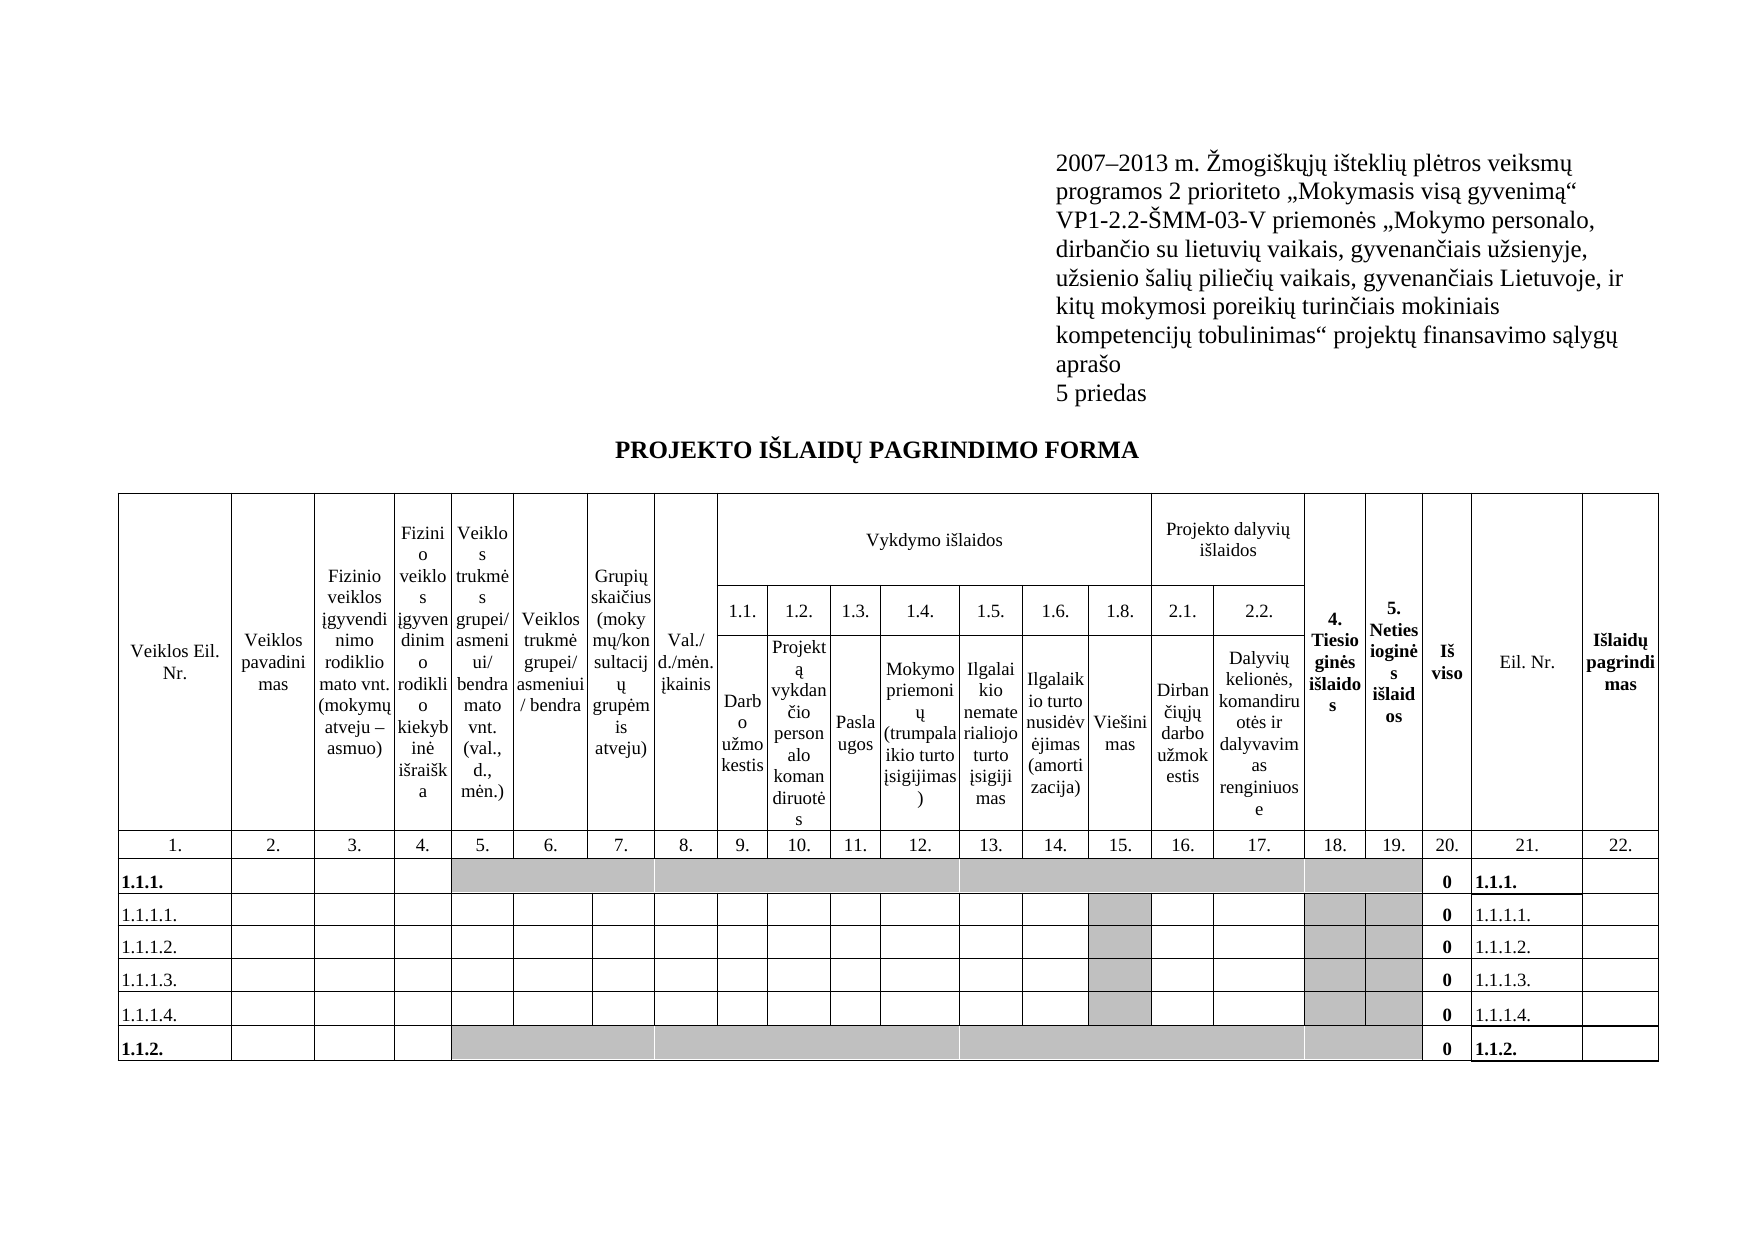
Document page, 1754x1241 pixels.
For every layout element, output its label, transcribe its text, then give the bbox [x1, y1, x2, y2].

table_cell [831, 894, 880, 925]
table_cell [1583, 926, 1658, 958]
table_cell [592, 859, 654, 892]
table_cell [593, 992, 654, 1025]
table_cell [768, 959, 830, 991]
table_cell [1151, 1026, 1214, 1059]
table_cell 1.1.1.3. [119, 959, 231, 991]
table_cell [718, 894, 767, 925]
table_cell [831, 959, 880, 991]
table_cell 1.1.1.4. [119, 992, 231, 1025]
table_cell 5. [452, 831, 513, 858]
table_cell [395, 1026, 451, 1059]
table_cell 1.5. [960, 586, 1022, 635]
table_cell 1.1.2. [119, 1026, 231, 1059]
table_cell [655, 894, 717, 925]
table_cell [1152, 926, 1213, 958]
text programos 2 prioriteto „Mokymasis visą gyvenimą“ [1056, 176, 1636, 205]
table_cell [881, 992, 959, 1025]
table_cell [315, 959, 394, 991]
table_cell 14. [1023, 831, 1088, 858]
table_cell [232, 859, 314, 892]
table_header Išlaidų pagrindimas [1583, 494, 1658, 830]
table_cell Ilgalaikio nematerialiojo turto įsigijimas [960, 636, 1022, 830]
table_cell [655, 926, 717, 958]
table_cell [1583, 859, 1658, 892]
table_cell [960, 894, 1022, 925]
table_cell [830, 1026, 881, 1059]
table_cell 8. [655, 831, 717, 858]
table_cell 1.8. [1089, 586, 1151, 635]
table_cell [768, 992, 830, 1025]
table_cell [881, 1026, 959, 1059]
table_cell 4. [395, 831, 451, 858]
table_cell [1305, 859, 1365, 892]
table_cell [881, 859, 959, 892]
table_cell [1305, 1026, 1365, 1059]
table_cell [831, 926, 880, 958]
table_cell 1.1.1.2. [119, 926, 231, 958]
table_cell [1305, 959, 1365, 991]
table_cell 1.1.1. [1472, 859, 1582, 892]
table_cell [1151, 859, 1214, 892]
table_cell [960, 1026, 1022, 1059]
table_cell [655, 1026, 717, 1059]
table_cell 13. [960, 831, 1022, 858]
table_cell [232, 926, 314, 958]
table_cell [768, 1026, 830, 1059]
table_cell [1023, 992, 1088, 1025]
table_cell [655, 992, 717, 1025]
table_header Eil. Nr. [1472, 494, 1582, 830]
table_cell 2.1. [1152, 586, 1213, 635]
table_header Fizinio veiklos įgyvendinimo rodiklio kiekybinė išraiška [395, 494, 451, 830]
table_cell 2.2. [1214, 586, 1304, 635]
table_cell 1.1. [718, 586, 767, 635]
table_cell [593, 959, 654, 991]
table_cell [1023, 926, 1088, 958]
table_cell [1365, 859, 1422, 892]
table_cell [1214, 992, 1304, 1025]
table_cell [395, 859, 451, 892]
table_cell [960, 926, 1022, 958]
table_header Grupių skaičius (mokymų/konsultacijų grupėmis atveju) [588, 494, 654, 830]
table_cell [395, 894, 451, 925]
text PROJEKTO IŠLAIDŲ PAGRINDIMO FORMA [118, 435, 1636, 464]
text užsienio šalių piliečių vaikais, gyvenančiais Lietuvoje, ir [1056, 263, 1636, 291]
text kompetencijų tobulinimas“ projektų finansavimo sąlygų aprašo [1056, 320, 1636, 378]
table_cell [1152, 894, 1213, 925]
table_cell [768, 859, 830, 892]
table_cell [452, 894, 513, 925]
table_cell [592, 1026, 654, 1059]
table_cell 1.1.1.2. [1472, 926, 1582, 958]
table_cell Projektą vykdančio personalo komandiruotės [768, 636, 830, 830]
table_cell 22. [1583, 831, 1658, 858]
table_cell 20. [1423, 831, 1471, 858]
table_cell [232, 1026, 314, 1059]
table_cell [718, 926, 767, 958]
table_cell [1583, 959, 1658, 991]
table_cell [514, 959, 592, 991]
table_cell 1.1.1. [119, 859, 231, 892]
table_cell [1023, 894, 1088, 925]
table_cell [514, 992, 592, 1025]
table_cell [655, 859, 717, 892]
table_cell [452, 992, 513, 1025]
table_cell 1.3. [831, 586, 880, 635]
table_cell 19. [1366, 831, 1422, 858]
table_cell [881, 959, 959, 991]
table_cell [593, 894, 654, 925]
table_cell [1023, 959, 1088, 991]
table_header Veiklos trukmės grupei/ asmeniui/ bendra mato vnt. (val., d., mėn.) [452, 494, 513, 830]
table_cell [768, 894, 830, 925]
table_cell [718, 992, 767, 1025]
table_cell [1089, 926, 1151, 958]
table_cell [315, 894, 394, 925]
table_cell [881, 926, 959, 958]
table_cell [1214, 894, 1304, 925]
table_cell 0 [1423, 1026, 1471, 1059]
table_cell 1.6. [1023, 586, 1088, 635]
table_cell [452, 959, 513, 991]
table_cell [232, 992, 314, 1025]
table_cell [768, 926, 830, 958]
table_cell [315, 859, 394, 892]
table_cell [452, 859, 514, 892]
table_cell [1152, 959, 1213, 991]
text dirbančio su lietuvių vaikais, gyvenančiais užsienyje, [1056, 234, 1636, 263]
table_cell [452, 1026, 514, 1059]
table_cell [1366, 992, 1422, 1025]
table_cell [1366, 894, 1422, 925]
table_cell 1. [119, 831, 231, 858]
table_cell 0 [1423, 959, 1471, 991]
table_cell 21. [1472, 831, 1582, 858]
table_cell [1214, 859, 1304, 892]
table_cell [655, 959, 717, 991]
table_cell [1152, 992, 1213, 1025]
table_cell 0 [1423, 894, 1471, 925]
table_cell 15. [1089, 831, 1151, 858]
table_header 4. Tiesioginės išlaidos [1305, 494, 1365, 830]
table_cell 1.1.1.3. [1472, 959, 1582, 991]
table_cell 16. [1152, 831, 1213, 858]
table_cell Darbo užmokestis [718, 636, 767, 830]
table_cell 17. [1214, 831, 1304, 858]
table_cell 12. [881, 831, 959, 858]
table_cell [514, 859, 592, 892]
table_cell [1366, 926, 1422, 958]
table_cell [1089, 859, 1151, 892]
table_cell 2. [232, 831, 314, 858]
table_cell [960, 992, 1022, 1025]
table_cell [1022, 1026, 1089, 1059]
table_cell [1089, 992, 1151, 1025]
table_cell [960, 859, 1022, 892]
table_cell 1.1.1.1. [1472, 895, 1582, 925]
table_cell [315, 992, 394, 1025]
table_cell 6. [514, 831, 587, 858]
table_cell [1305, 926, 1365, 958]
table_cell [1305, 992, 1365, 1025]
table_cell 11. [831, 831, 880, 858]
table_header Projekto dalyvių išlaidos [1152, 494, 1304, 585]
table_cell [1022, 859, 1089, 892]
table_cell 1.1.1.1. [119, 894, 231, 925]
table_cell [831, 992, 880, 1025]
table_cell 1.1.2. [1472, 1027, 1582, 1059]
table_cell [315, 926, 394, 958]
text VP1-2.2-ŠMM-03-V priemonės „Mokymo personalo, [1056, 205, 1636, 234]
table_cell [718, 959, 767, 991]
table_header Veiklos pavadinimas [232, 494, 314, 830]
table_cell [717, 859, 768, 892]
table_cell 10. [768, 831, 830, 858]
table_cell [395, 926, 451, 958]
table_cell [395, 992, 451, 1025]
table_cell [1214, 959, 1304, 991]
table_cell 0 [1423, 859, 1471, 892]
table_cell [881, 894, 959, 925]
table_cell [1583, 992, 1658, 1025]
table_cell 3. [315, 831, 394, 858]
table_cell [232, 894, 314, 925]
table_cell [452, 926, 513, 958]
table_cell [232, 959, 314, 991]
table_cell [1583, 1027, 1658, 1059]
table_cell Dirbančiųjų darbo užmokestis [1152, 636, 1213, 830]
table_cell Paslaugos [831, 636, 880, 830]
table_cell 0 [1423, 992, 1471, 1025]
text 2007–2013 m. Žmogiškųjų išteklių plėtros veiksmų [1056, 148, 1636, 176]
table_header Iš viso [1423, 494, 1471, 830]
table_cell 1.1.1.4. [1472, 992, 1582, 1025]
table_cell 18. [1305, 831, 1365, 858]
table_cell [1583, 894, 1658, 925]
table_cell 0 [1423, 926, 1471, 958]
table_cell 1.2. [768, 586, 830, 635]
text 5 priedas [1056, 378, 1636, 406]
table_cell 7. [588, 831, 654, 858]
table_cell [1365, 1026, 1422, 1059]
table_cell [960, 959, 1022, 991]
table_cell [514, 1026, 592, 1059]
table_cell Dalyvių kelionės, komandiruotės ir dalyvavimas renginiuose [1214, 636, 1304, 830]
table_cell [315, 1026, 394, 1059]
table_cell [1366, 959, 1422, 991]
table_cell Viešinimas [1089, 636, 1151, 830]
table_cell [395, 959, 451, 991]
table_cell [514, 926, 592, 958]
table_header Vykdymo išlaidos [718, 494, 1151, 585]
table_header Fizinio veiklos įgyvendinimo rodiklio mato vnt. (mokymų atveju – asmuo) [315, 494, 394, 830]
table_cell [1214, 926, 1304, 958]
table_cell [1089, 894, 1151, 925]
table_header Veiklos trukmė grupei/ asmeniui/ bendra [514, 494, 587, 830]
table_cell Mokymo priemonių (trumpalaikio turto įsigijimas) [881, 636, 959, 830]
table_cell 9. [718, 831, 767, 858]
table_header 5. Netiesioginės išlaidos [1366, 494, 1422, 830]
table_header Veiklos Eil. Nr. [119, 494, 231, 830]
table_cell [830, 859, 881, 892]
table_cell [514, 894, 592, 925]
table_cell [1089, 1026, 1151, 1059]
table_cell 1.4. [881, 586, 959, 635]
table_cell [1214, 1026, 1304, 1059]
table_header Val./d./mėn. įkainis [655, 494, 717, 830]
table_cell [1305, 894, 1365, 925]
table_cell [717, 1026, 768, 1059]
table_cell [1089, 959, 1151, 991]
table_cell Ilgalaikio turto nusidėvėjimas (amortizacija) [1023, 636, 1088, 830]
text kitų mokymosi poreikių turinčiais mokiniais [1056, 291, 1636, 320]
table_cell [593, 926, 654, 958]
